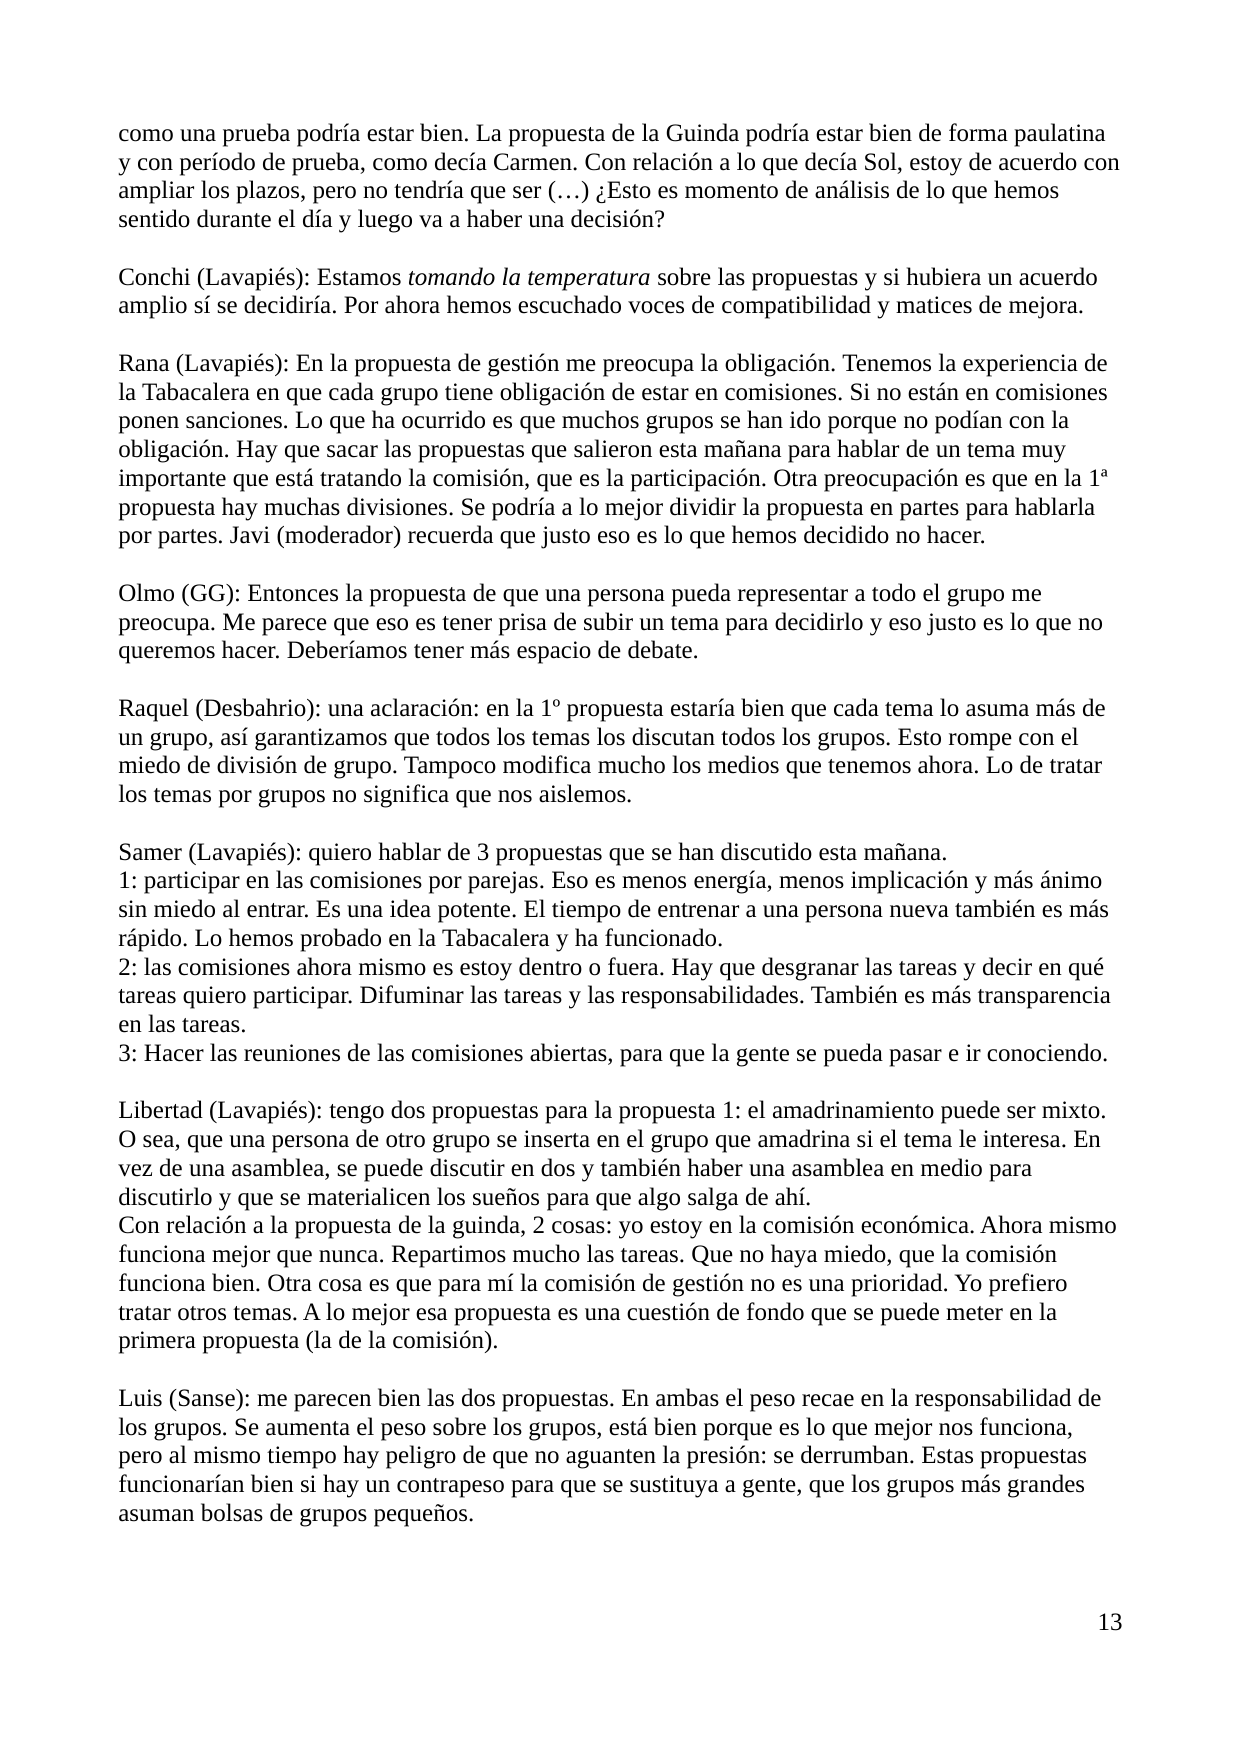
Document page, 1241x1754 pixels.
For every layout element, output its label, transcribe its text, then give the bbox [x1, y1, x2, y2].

text 3: Hacer las reuniones de las comisiones abiertas, para que la gente se pueda pasar e ir conociendo. [118, 1038, 1122, 1067]
text Conchi (Lavapiés): Estamos tomando la temperatura sobre las propuestas y si hubiera un acuerdo amplio sí se decidiría. Por ahora hemos escuchado voces de compatibilidad y matices de mejora. [118, 262, 1122, 319]
text Raquel (Desbahrio): una aclaración: en la 1º propuesta estaría bien que cada tema lo asuma más de un grupo, así garantizamos que todos los temas los discutan todos los grupos. Esto rompe con el miedo de división de grupo. Tampoco modifica mucho los medios que tenemos ahora. Lo de tratar los temas por grupos no significa que nos aislemos. [118, 693, 1122, 808]
text como una prueba podría estar bien. La propuesta de la Guinda podría estar bien de forma paulatina y con período de prueba, como decía Carmen. Con relación a lo que decía Sol, estoy de acuerdo con ampliar los plazos, pero no tendría que ser (…) ¿Esto es momento de análisis de lo que hemos sentido durante el día y luego va a haber una decisión? [118, 118, 1122, 233]
text Olmo (GG): Entonces la propuesta de que una persona pueda representar a todo el grupo me preocupa. Me parece que eso es tener prisa de subir un tema para decidirlo y eso justo es lo que no queremos hacer. Deberíamos tener más espacio de debate. [118, 578, 1122, 664]
text Con relación a la propuesta de la guinda, 2 cosas: yo estoy en la comisión económica. Ahora mismo funciona mejor que nunca. Repartimos mucho las tareas. Que no haya miedo, que la comisión funciona bien. Otra cosa es que para mí la comisión de gestión no es una prioridad. Yo prefiero tratar otros temas. A lo mejor esa propuesta es una cuestión de fondo que se puede meter en la primera propuesta (la de la comisión). [118, 1211, 1122, 1354]
text Luis (Sanse): me parecen bien las dos propuestas. En ambas el peso recae en la responsabilidad de los grupos. Se aumenta el peso sobre los grupos, está bien porque es lo que mejor nos funciona, pero al mismo tiempo hay peligro de que no aguanten la presión: se derrumban. Estas propuestas funcionarían bien si hay un contrapeso para que se sustituya a gente, que los grupos más grandes asuman bolsas de grupos pequeños. [118, 1383, 1122, 1527]
text Rana (Lavapiés): En la propuesta de gestión me preocupa la obligación. Tenemos la experiencia de la Tabacalera en que cada grupo tiene obligación de estar en comisiones. Si no están en comisiones ponen sanciones. Lo que ha ocurrido es que muchos grupos se han ido porque no podían con la obligación. Hay que sacar las propuestas que salieron esta mañana para hablar de un tema muy importante que está tratando la comisión, que es la participación. Otra preocupación es que en la 1ª propuesta hay muchas divisiones. Se podría a lo mejor dividir la propuesta en partes para hablarla por partes. Javi (moderador) recuerda que justo eso es lo que hemos decidido no hacer. [118, 348, 1122, 549]
text Libertad (Lavapiés): tengo dos propuestas para la propuesta 1: el amadrinamiento puede ser mixto. O sea, que una persona de otro grupo se inserta en el grupo que amadrina si el tema le interesa. En vez de una asamblea, se puede discutir en dos y también haber una asamblea en medio para discutirlo y que se materialicen los sueños para que algo salga de ahí. [118, 1096, 1122, 1211]
text 1: participar en las comisiones por parejas. Eso es menos energía, menos implicación y más ánimo sin miedo al entrar. Es una idea potente. El tiempo de entrenar a una persona nueva también es más rápido. Lo hemos probado en la Tabacalera y ha funcionado. [118, 866, 1122, 952]
text 2: las comisiones ahora mismo es estoy dentro o fuera. Hay que desgranar las tareas y decir en qué tareas quiero participar. Difuminar las tareas y las responsabilidades. También es más transparencia en las tareas. [118, 952, 1122, 1038]
text Samer (Lavapiés): quiero hablar de 3 propuestas que se han discutido esta mañana. [118, 837, 1122, 866]
